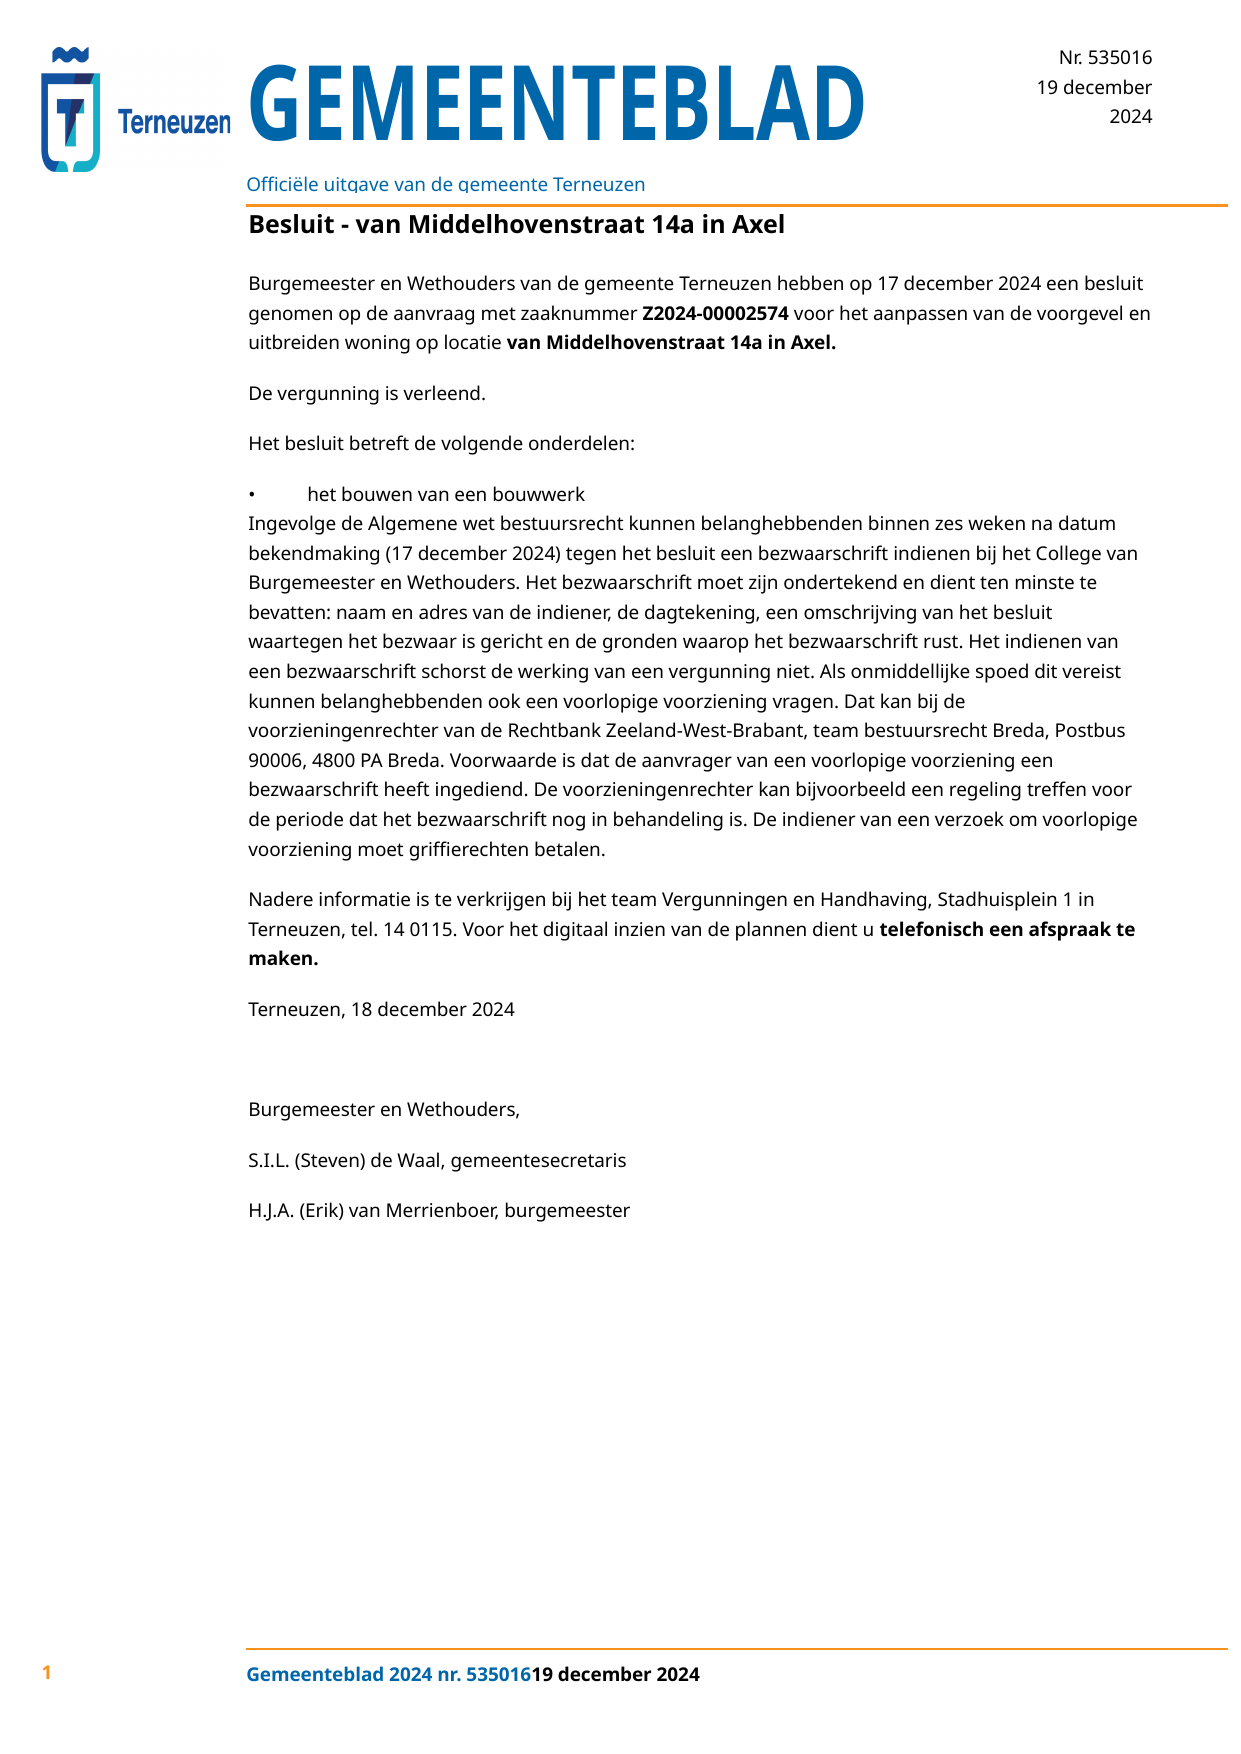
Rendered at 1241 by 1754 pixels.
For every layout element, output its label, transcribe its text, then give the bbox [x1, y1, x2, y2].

text S.I.L. (Steven) de Waal, gemeentesecretaris [248, 1147, 1152, 1173]
text De vergunning is verleend. [248, 380, 1152, 406]
text Het besluit betreft de volgende onderdelen: [248, 430, 1152, 456]
text Besluit - van Middelhovenstraat 14a in Axel [248, 207, 1152, 241]
text H.J.A. (Erik) van Merrienboer, burgemeester [248, 1197, 1152, 1223]
list het bouwen van een bouwwerk [248, 481, 1152, 506]
text Burgemeester en Wethouders, [248, 1097, 1152, 1122]
text Terneuzen, 18 december 2024 [248, 996, 1152, 1021]
text Nadere informatie is te verkrijgen bij het team Vergunningen en Handhaving, Stadhuisplein 1 in Terneuzen, tel. 14 0115. Voor het digitaal inzien van de plannen dient u telefonisch een afspraak te maken. [248, 886, 1152, 971]
text Ingevolge de Algemene wet bestuursrecht kunnen belanghebbenden binnen zes weken na datum bekendmaking (17 december 2024) tegen het besluit een bezwaarschrift indienen bij het College van Burgemeester en Wethouders. Het bezwaarschrift moet zijn ondertekend en dient ten minste te bevatten: naam en adres van de indiener, de dagtekening, een omschrijving van het besluit waartegen het bezwaar is gericht en de gronden waarop het bezwaarschrift rust. Het indienen van een bezwaarschrift schorst de werking van een vergunning niet. Als onmiddellijke spoed dit vereist kunnen belanghebbenden ook een voorlopige voorziening vragen. Dat kan bij de voorzieningenrechter van de Rechtbank Zeeland-West-Brabant, team bestuursrecht Breda, Postbus 90006, 4800 PA Breda. Voorwaarde is dat de aanvrager van een voorlopige voorziening een bezwaarschrift heeft ingediend. De voorzieningenrechter kan bijvoorbeeld een regeling treffen voor de periode dat het bezwaarschrift nog in behandeling is. De indiener van een verzoek om voorlopige voorziening moet griffierechten betalen. [248, 510, 1152, 861]
picture [41, 47, 231, 172]
text Burgemeester en Wethouders van de gemeente Terneuzen hebben op 17 december 2024 een besluit genomen op de aanvraag met zaaknummer Z2024-00002574 voor het aanpassen van de voorgevel en uitbreiden woning op locatie van Middelhovenstraat 14a in Axel. [248, 270, 1152, 355]
